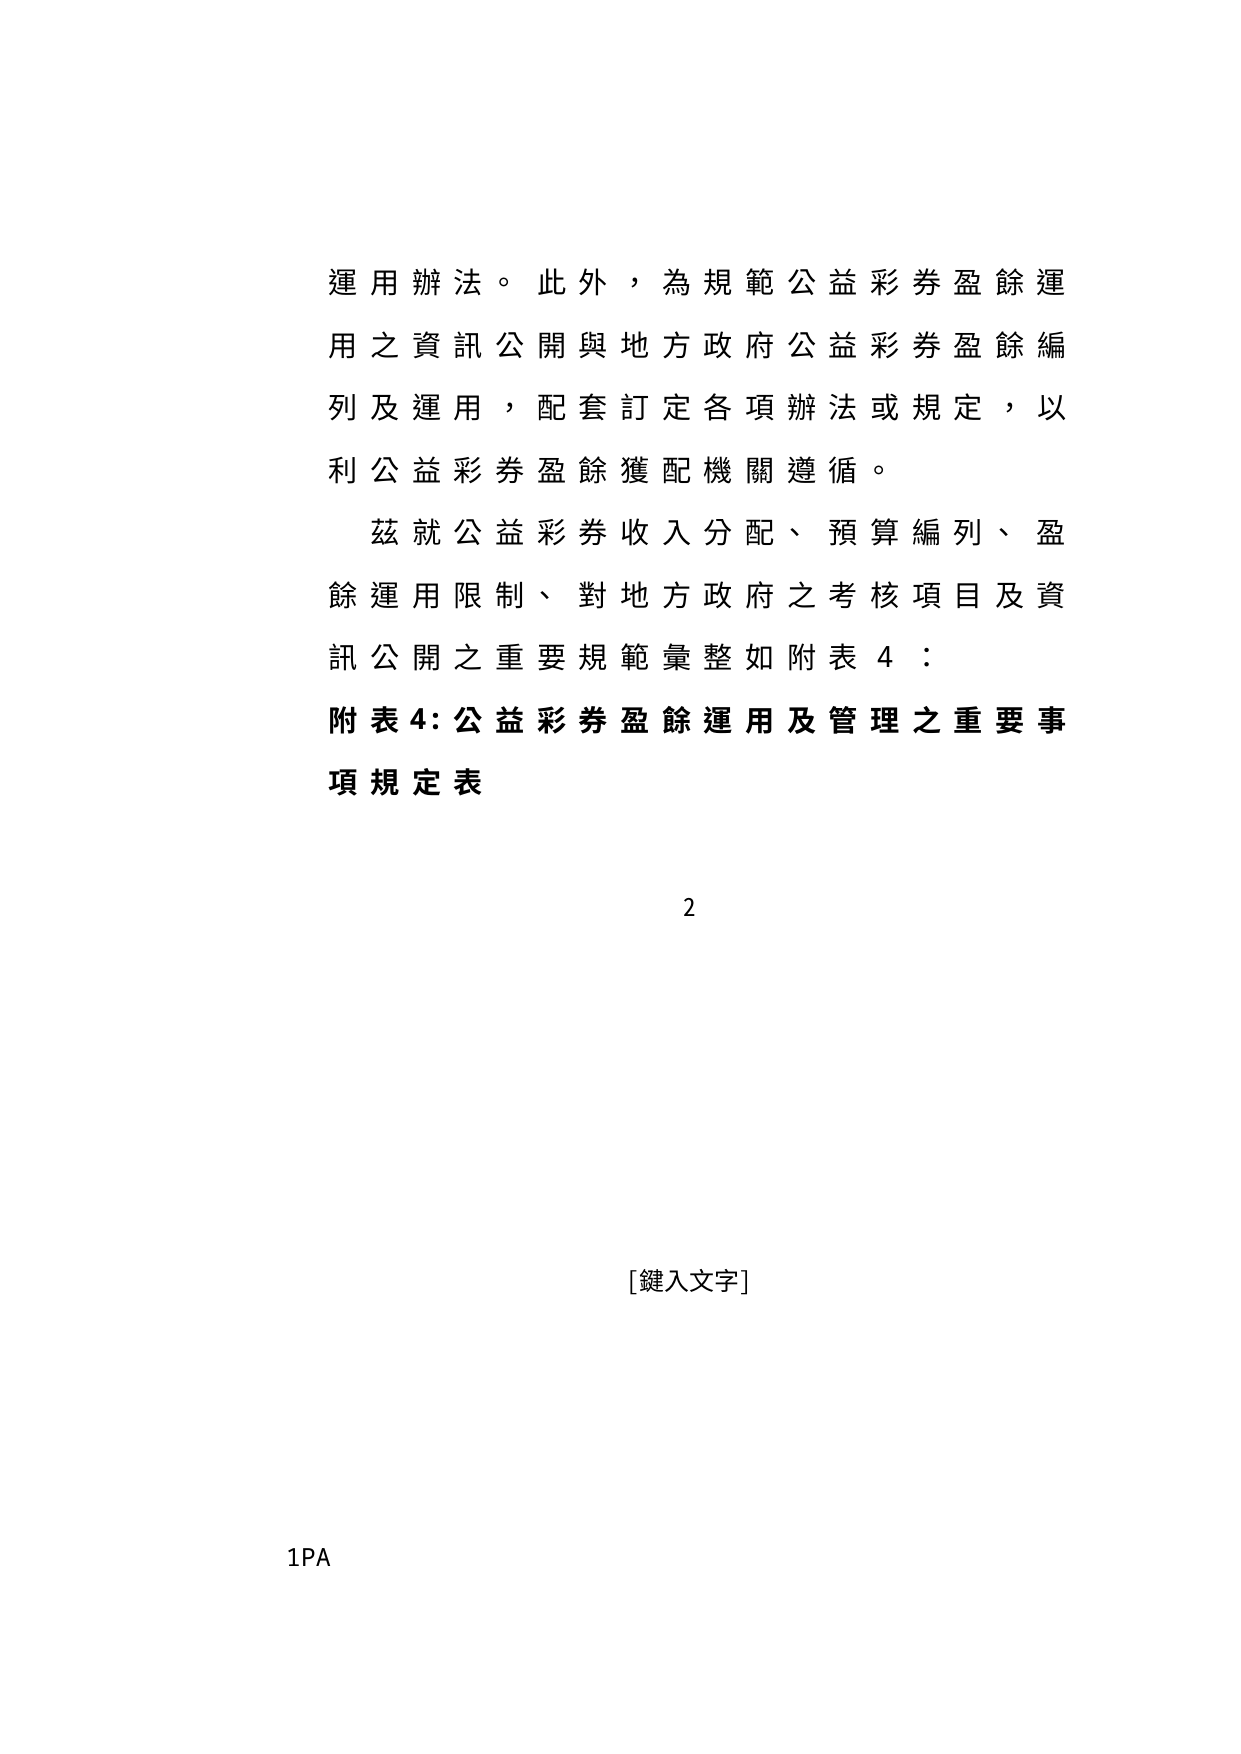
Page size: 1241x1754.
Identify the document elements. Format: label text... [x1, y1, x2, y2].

text 公益彩券發行條例之主管機關為財政部，由財政部指定銀行辦理公益彩券發行事宜，並設置公益彩券監理委員會監理盈餘分配及運用事宜；次為監督各地方政府獲配之公益彩券盈餘「專款專用」於社會福利及慈善等公益活動，財政部會銜內政部訂定公益彩券盈餘運用考核與追回款項保管及運用辦法。此外，為規範公益彩券盈餘運用之資訊公開與地方政府公益彩券盈餘編列及運用，配套訂定各項辦法或規定，以利公益彩券盈餘獲配機關遵循。 [286, 239, 1072, 489]
text 附表4:公益彩券盈餘運用及管理之重要事項規定表 [286, 677, 1072, 802]
text 茲就公益彩券收入分配、預算編列、盈餘運用限制、對地方政府之考核項目及資訊公開之重要規範彙整如附表4： [286, 489, 1072, 677]
